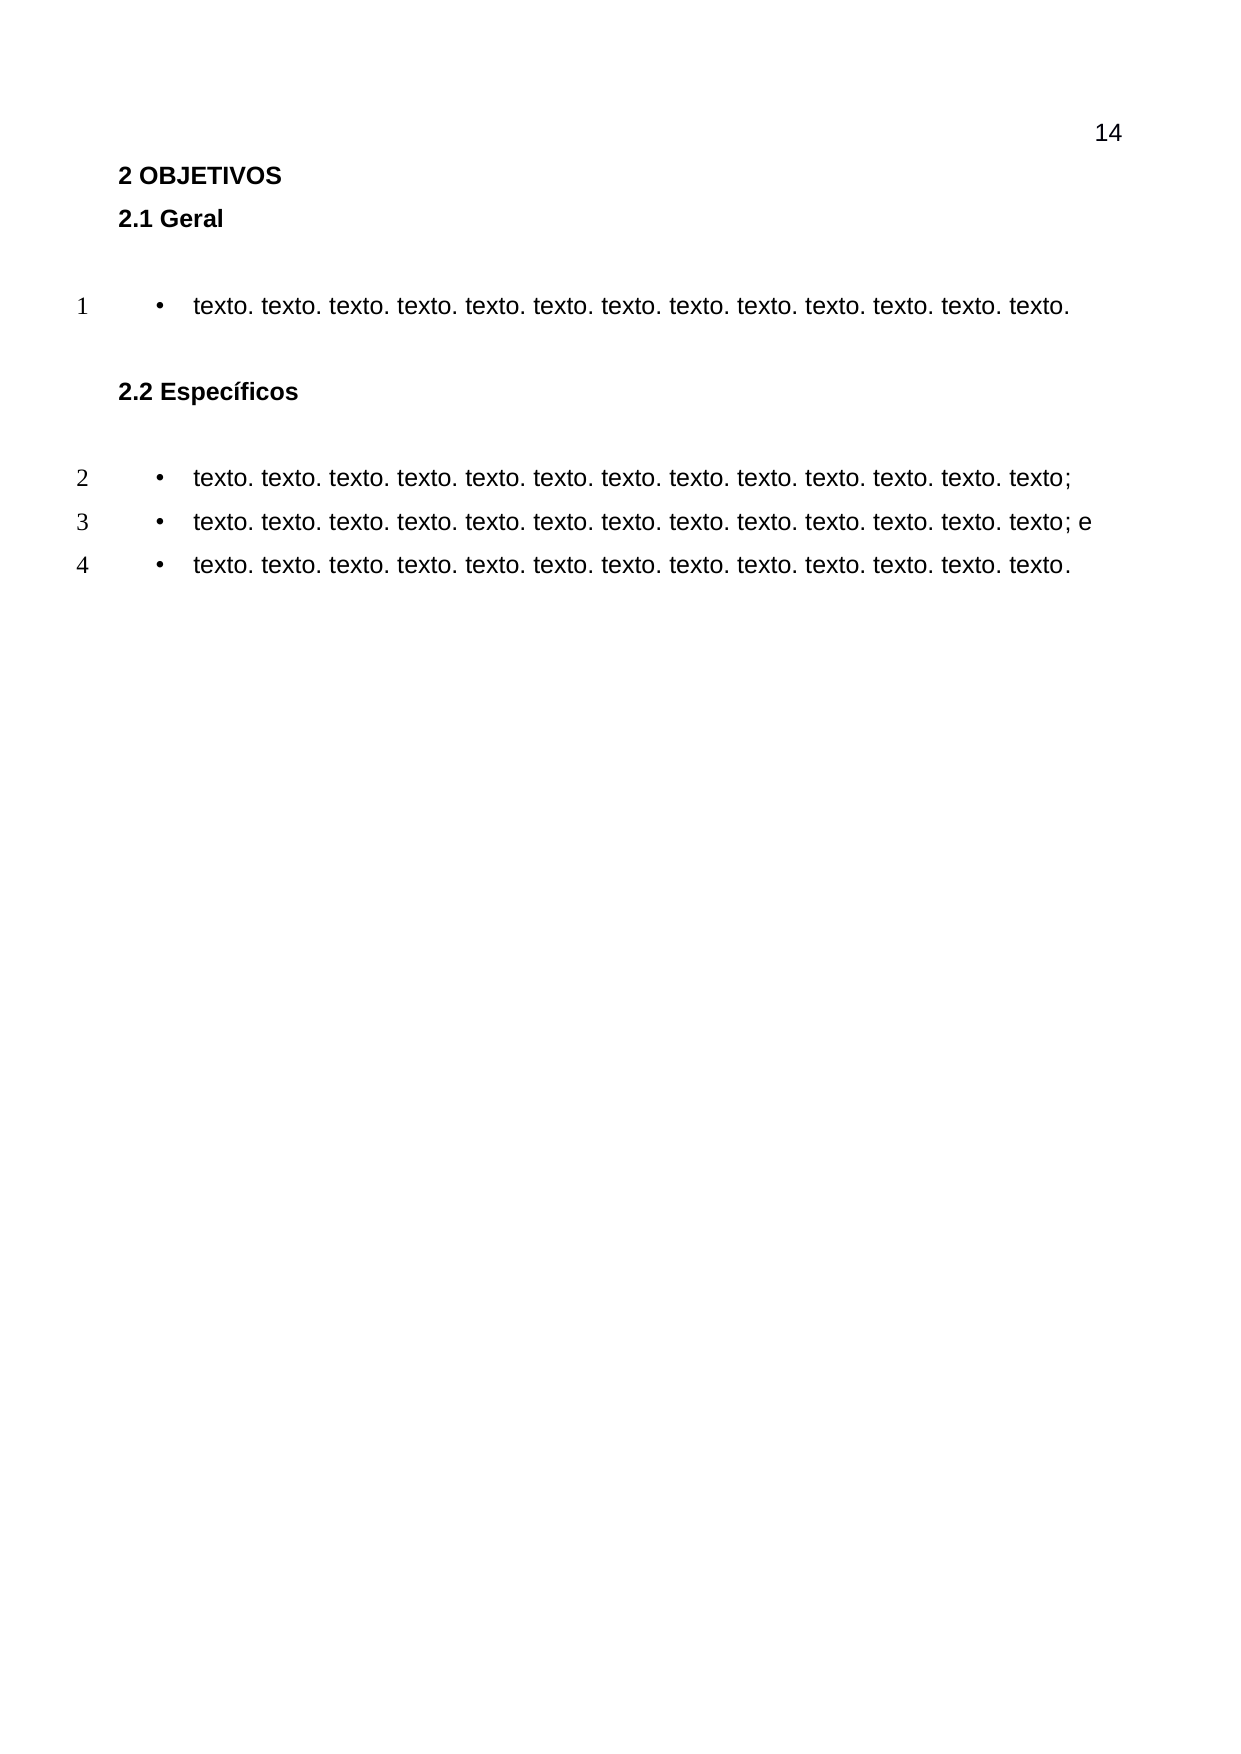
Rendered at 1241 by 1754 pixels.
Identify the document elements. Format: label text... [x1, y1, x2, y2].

subtitle 2.2 Específicos [118, 377, 1122, 406]
list texto. texto. texto. texto. texto. texto. texto. texto. texto. texto. texto. texto. texto; [156, 463, 1122, 492]
list texto. texto. texto. texto. texto. texto. texto. texto. texto. texto. texto. texto. texto. [156, 291, 1122, 319]
list texto. texto. texto. texto. texto. texto. texto. texto. texto. texto. texto. texto. texto. [156, 550, 1122, 578]
subtitle 2.1 Geral [118, 204, 1122, 233]
subtitle 2 OBJETIVOS [118, 161, 1122, 190]
list texto. texto. texto. texto. texto. texto. texto. texto. texto. texto. texto. texto. texto; e [156, 506, 1122, 535]
